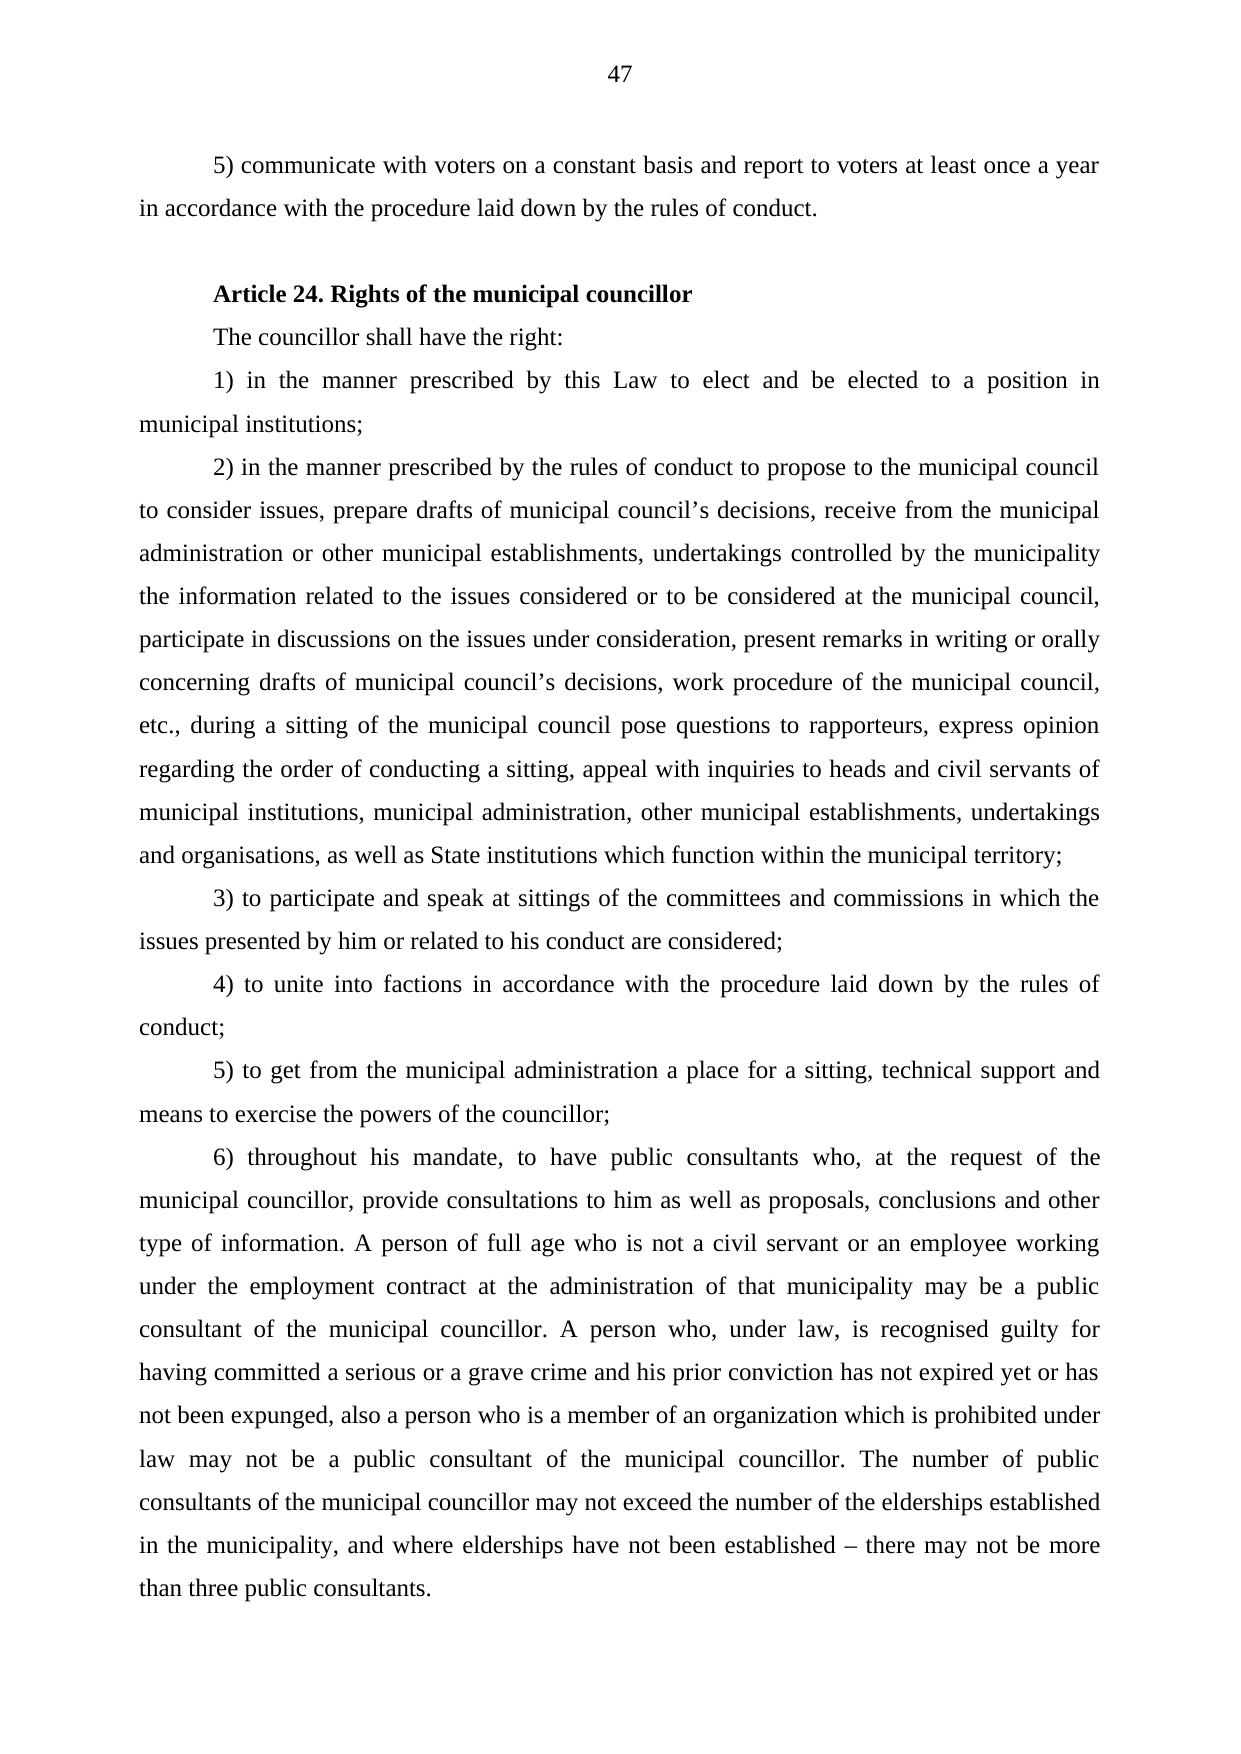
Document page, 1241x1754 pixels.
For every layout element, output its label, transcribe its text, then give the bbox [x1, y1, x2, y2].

text Article 24. Rights of the municipal councillor [139, 279, 1101, 308]
text 6) throughout his mandate, to have public consultants who, at the request of the municipal councillor, provide consultations to him as well as proposals, conclusions and other type of information. A person of full age who is not a civil servant or an employee working under the employment contract at the administration of that municipality may be a public consultant of the municipal councillor. A person who, under law, is recognised guilty for having committed a serious or a grave crime and his prior conviction has not expired yet or has not been expunged, also a person who is a member of an organization which is prohibited under law may not be a public consultant of the municipal councillor. The number of public consultants of the municipal councillor may not exceed the number of the elderships established in the municipality, and where elderships have not been established – there may not be more than three public consultants. [139, 1142, 1101, 1602]
text 5) communicate with voters on a constant basis and report to voters at least once a year in accordance with the procedure laid down by the rules of conduct. [139, 150, 1101, 222]
text The councillor shall have the right: [139, 322, 1101, 351]
text 1) in the manner prescribed by this Law to elect and be elected to a position in municipal institutions; [139, 366, 1101, 437]
text 5) to get from the municipal administration a place for a sitting, technical support and means to exercise the powers of the councillor; [139, 1056, 1101, 1127]
text 4) to unite into factions in accordance with the procedure laid down by the rules of conduct; [139, 969, 1101, 1041]
text 2) in the manner prescribed by the rules of conduct to propose to the municipal council to consider issues, prepare drafts of municipal council’s decisions, receive from the municipal administration or other municipal establishments, undertakings controlled by the municipality the information related to the issues considered or to be considered at the municipal council, participate in discussions on the issues under consideration, present remarks in writing or orally concerning drafts of municipal council’s decisions, work procedure of the municipal council, etc., during a sitting of the municipal council pose questions to rapporteurs, express opinion regarding the order of conducting a sitting, appeal with inquiries to heads and civil servants of municipal institutions, municipal administration, other municipal establishments, undertakings and organisations, as well as State institutions which function within the municipal territory; [139, 452, 1101, 869]
text 3) to participate and speak at sittings of the committees and commissions in which the issues presented by him or related to his conduct are considered; [139, 883, 1101, 955]
